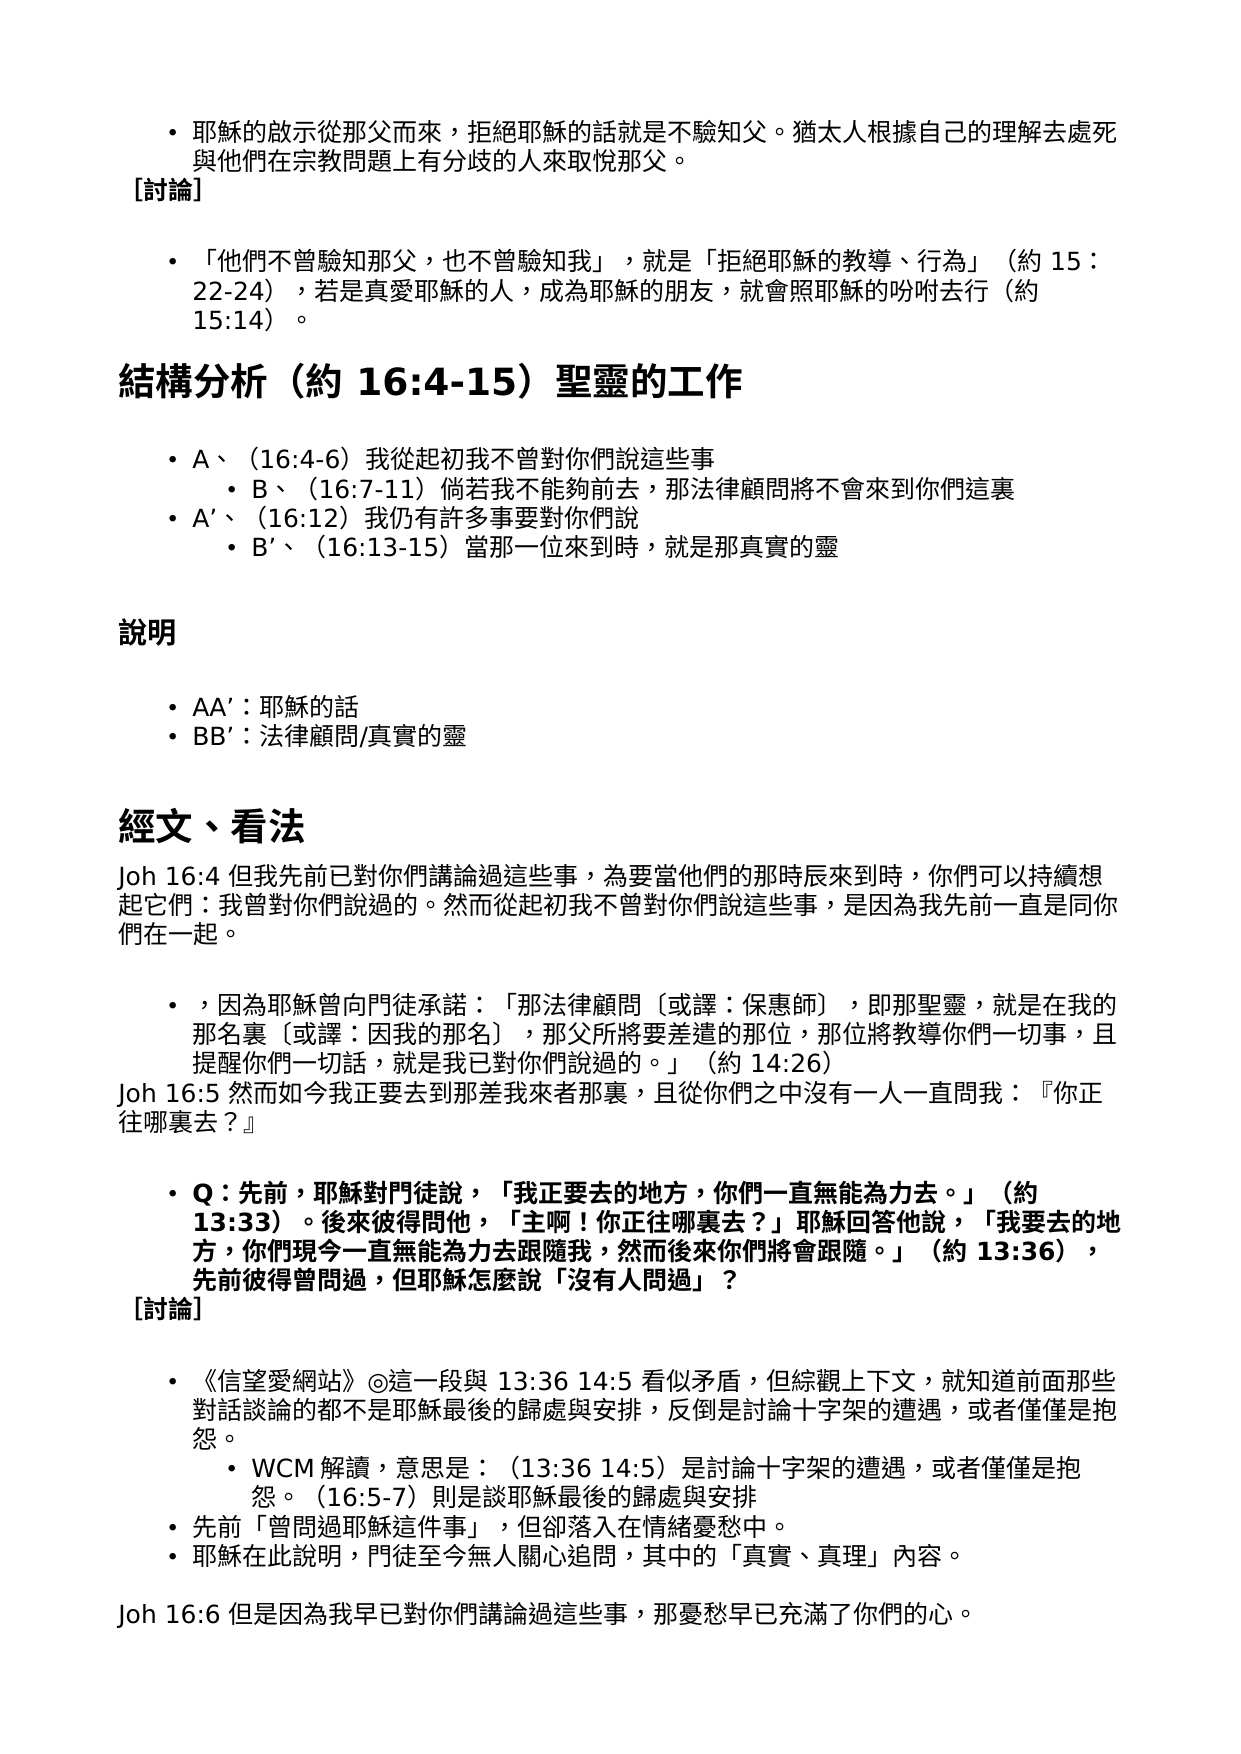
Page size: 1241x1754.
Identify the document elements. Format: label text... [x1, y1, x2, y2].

list 先前「曾問過耶穌這件事」，但卻落入在情緒憂愁中。 [177, 1513, 1122, 1542]
list BB’：法律顧問/真實的靈 [177, 722, 1122, 751]
list 「他們不曾驗知那父，也不曾驗知我」，就是「拒絕耶穌的教導、行為」（約 15：22-24），若是真愛耶穌的人，成為耶穌的朋友，就會照耶穌的吩咐去行（約 15:14）。 [177, 248, 1122, 335]
text Joh 16:5 然而如今我正要去到那差我來者那裏，且從你們之中沒有一人一直問我：『你正往哪裏去？』 [118, 1079, 1122, 1137]
list 耶穌的啟示從那父而來，拒絕耶穌的話就是不驗知父。猶太人根據自己的理解去處死與他們在宗教問題上有分歧的人來取悅那父。 [177, 118, 1122, 176]
list B、（16:7-11）倘若我不能夠前去，那法律顧問將不會來到你們這裏 [236, 475, 1122, 504]
text ［討論］ [118, 1296, 1122, 1325]
list A、（16:4-6）我從起初我不曾對你們說這些事 [177, 446, 1122, 475]
subtitle 說明 [118, 617, 1122, 651]
list Q：先前，耶穌對門徒說，「我正要去的地方，你們一直無能為力去。」（約 13:33）。後來彼得問他，「主啊！你正往哪裏去？」耶穌回答他說，「我要去的地方，你們現今一直無能為力去跟隨我，然而後來你們將會跟隨。」（約 13:36），先前彼得曾問過，但耶穌怎麼說「沒有人問過」？ [177, 1179, 1122, 1296]
list B’、（16:13-15）當那一位來到時，就是那真實的靈 [236, 533, 1122, 562]
list 《信望愛網站》◎這一段與 13:36 14:5 看似矛盾，但綜觀上下文，就知道前面那些對話談論的都不是耶穌最後的歸處與安排，反倒是討論十字架的遭遇，或者僅僅是抱怨。 [177, 1367, 1122, 1454]
list AA’：耶穌的話 [177, 693, 1122, 722]
list WCM解讀，意思是：（13:36 14:5）是討論十字架的遭遇，或者僅僅是抱怨。（16:5-7）則是談耶穌最後的歸處與安排 [236, 1454, 1122, 1513]
text Joh 16:4 但我先前已對你們講論過這些事，為要當他們的那時辰來到時，你們可以持續想起它們：我曾對你們說過的。然而從起初我不曾對你們說這些事，是因為我先前一直是同你們在一起。 [118, 862, 1122, 949]
list 耶穌在此說明，門徒至今無人關心追問，其中的「真實、真理」內容。 [177, 1542, 1122, 1571]
text Joh 16:6 但是因為我早已對你們講論過這些事，那憂愁早已充滿了你們的心。 [118, 1601, 1122, 1630]
list A’、（16:12）我仍有許多事要對你們說 [177, 504, 1122, 533]
text ［討論］ [118, 176, 1122, 206]
list ，因為耶穌曾向門徒承諾：「那法律顧問〔或譯：保惠師〕，即那聖靈，就是在我的那名裏〔或譯：因我的那名〕，那父所將要差遣的那位，那位將教導你們一切事，且提醒你們一切話，就是我已對你們說過的。」（約 14:26） [177, 991, 1122, 1079]
subtitle 經文、看法 [118, 806, 1122, 849]
subtitle 結構分析（約 16:4-15）聖靈的工作 [118, 360, 1122, 404]
